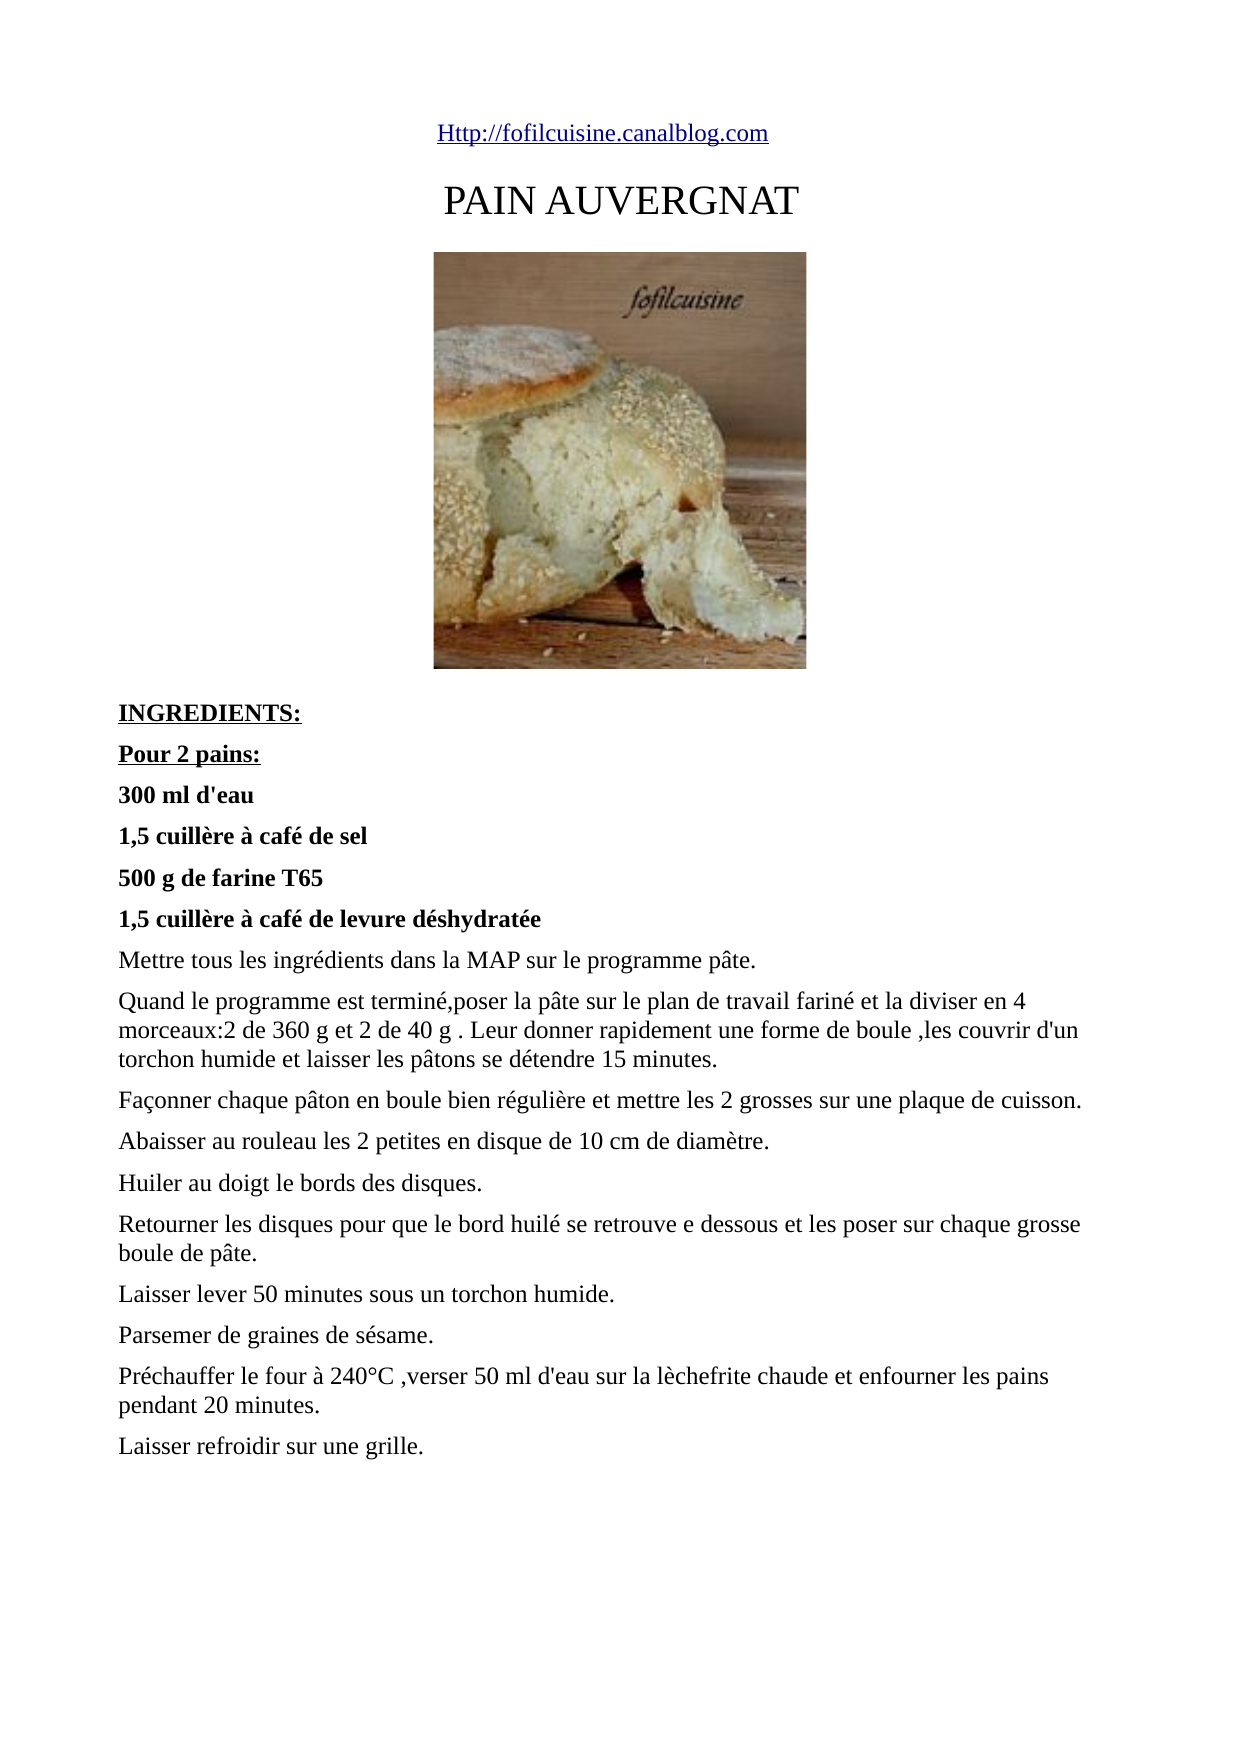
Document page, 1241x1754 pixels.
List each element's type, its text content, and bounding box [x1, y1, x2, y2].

picture [433, 252, 807, 669]
text 500 g de farine T65 [118, 863, 1122, 891]
text 1,5 cuillère à café de levure déshydratée [118, 904, 1122, 933]
text Mettre tous les ingrédients dans la MAP sur le programme pâte. [118, 945, 1122, 974]
text Façonner chaque pâton en boule bien régulière et mettre les 2 grosses sur une plaque de cuisson. [118, 1085, 1122, 1114]
text Laisser refroidir sur une grille. [118, 1431, 1122, 1460]
text 300 ml d'eau [118, 780, 1122, 809]
text PAIN AUVERGNAT [118, 176, 1122, 223]
text 1,5 cuillère à café de sel [118, 821, 1122, 850]
text Quand le programme est terminé,poser la pâte sur le plan de travail fariné et la diviser en 4 morceaux:2 de 360 g et 2 de 40 g . Leur donner rapidement une forme de boule ,les couvrir d'un torchon humide et laisser les pâtons se détendre 15 minutes. [118, 986, 1122, 1073]
text Retourner les disques pour que le bord huilé se retrouve e dessous et les poser sur chaque grosse boule de pâte. [118, 1209, 1122, 1266]
text Huiler au doigt le bords des disques. [118, 1168, 1122, 1196]
text Abaisser au rouleau les 2 petites en disque de 10 cm de diamètre. [118, 1126, 1122, 1155]
text Laisser lever 50 minutes sous un torchon humide. [118, 1279, 1122, 1308]
text Parsemer de graines de sésame. [118, 1320, 1122, 1349]
text Pour 2 pains: [118, 739, 1122, 768]
text INGREDIENTS: [118, 698, 1122, 726]
text Préchauffer le four à 240°C ,verser 50 ml d'eau sur la lèchefrite chaude et enfourner les pains pendant 20 minutes. [118, 1361, 1122, 1419]
text Http://fofilcuisine.canalblog.com [118, 118, 1122, 147]
